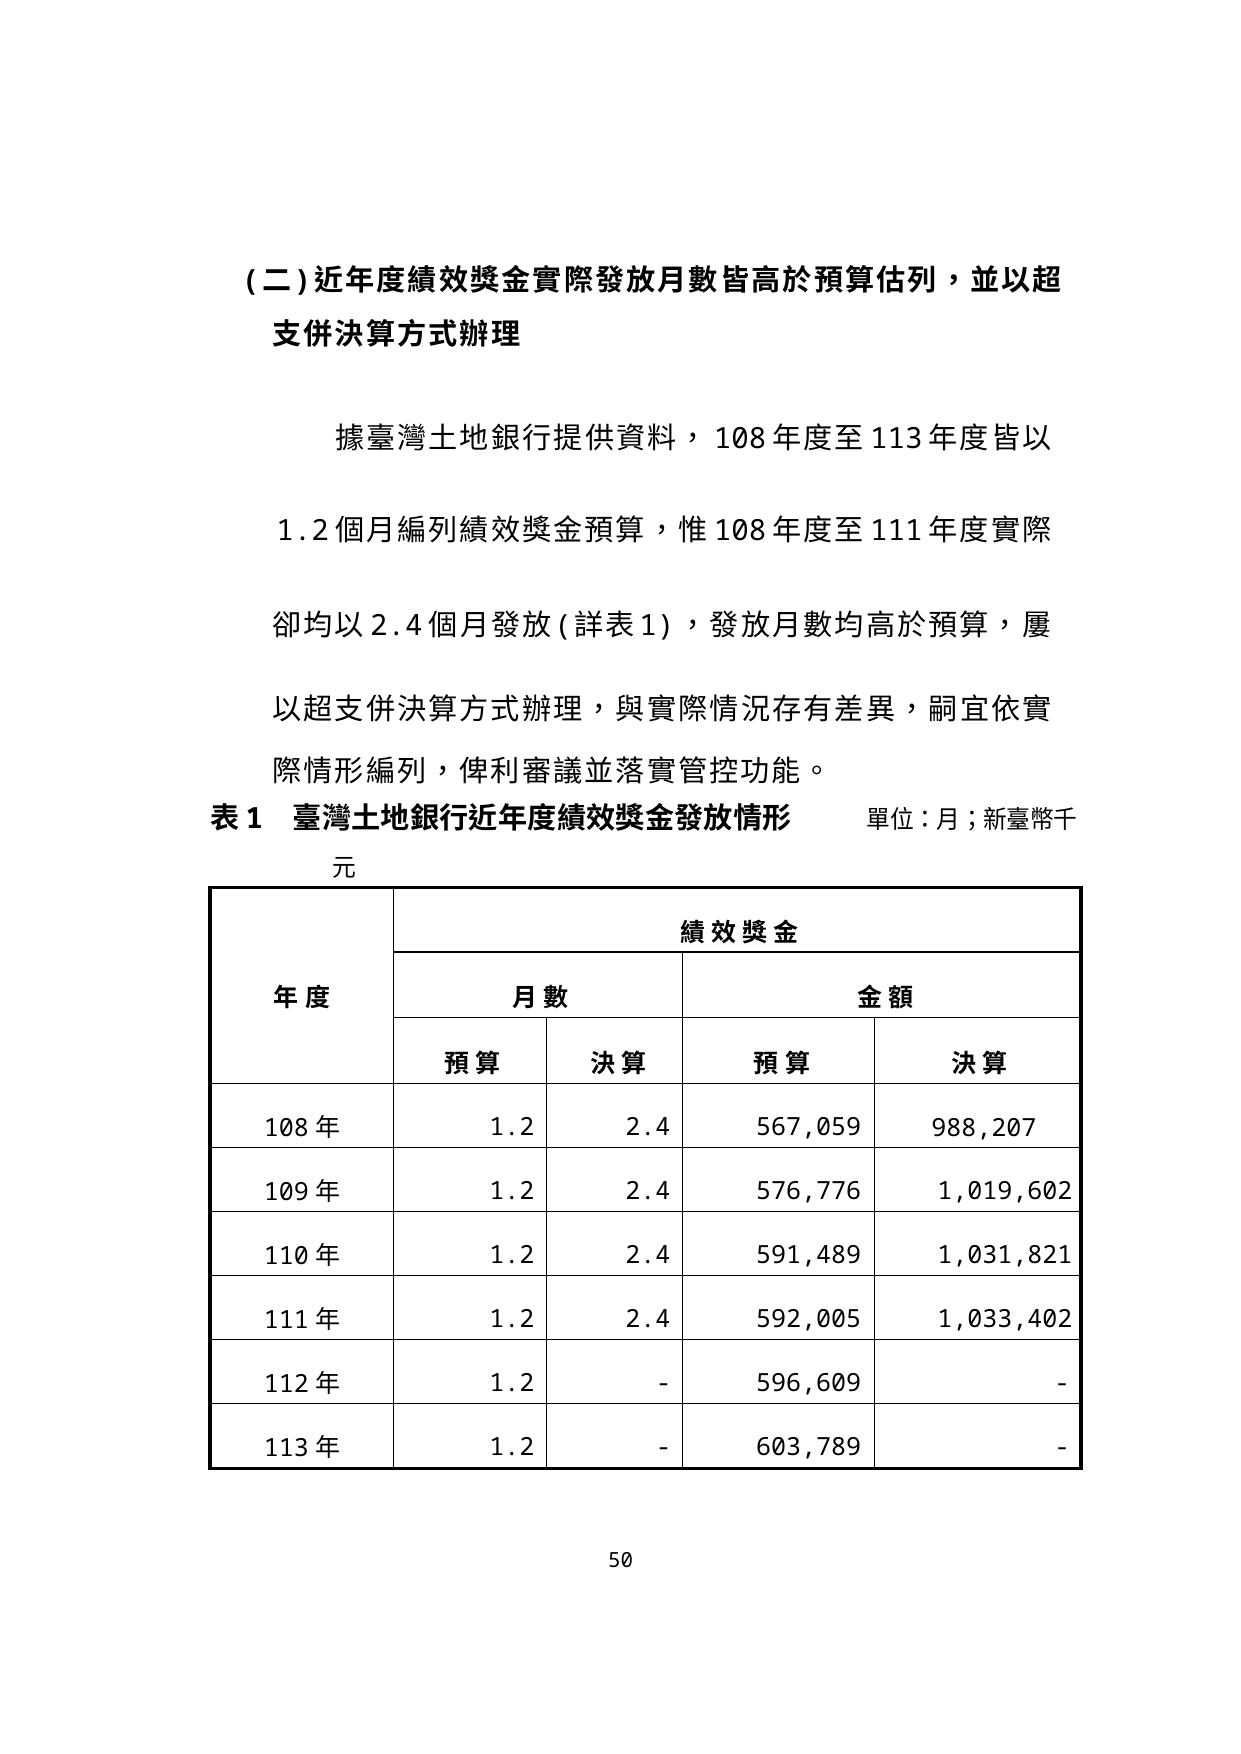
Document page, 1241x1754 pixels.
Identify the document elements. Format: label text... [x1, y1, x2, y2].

table_cell 1,031,821 [875, 1212, 1079, 1274]
table_cell 1.2 [394, 1404, 546, 1467]
table_cell 596,609 [683, 1340, 874, 1403]
table_cell 110年 [212, 1212, 393, 1274]
table_header 年度 [212, 889, 393, 1082]
table_cell - [875, 1340, 1079, 1403]
table_cell 預算 [394, 1018, 546, 1082]
table_cell 576,776 [683, 1148, 874, 1211]
table_cell 2.4 [547, 1084, 682, 1146]
table_cell 1,033,402 [875, 1276, 1079, 1339]
table_cell 592,005 [683, 1276, 874, 1339]
table_cell 108年 [212, 1084, 393, 1146]
table_cell 1.2 [394, 1276, 546, 1339]
text 據臺灣土地銀行提供資料，108年度至113年度皆以1.2個月編列績效獎金預算，惟108年度至111年度實際卻均以2.4個月發放(詳表1)，發放月數均高於預算，屢以超支併決算方式辦理，與實際情況存有差異，嗣宜依實際情形編列，俾利審議並落實管控功能。 [266, 352, 1063, 790]
table_cell 113年 [212, 1404, 393, 1467]
table_cell - [547, 1404, 682, 1467]
table_cell 2.4 [547, 1148, 682, 1211]
table_cell 1,019,602 [875, 1148, 1079, 1211]
table_cell 決算 [547, 1018, 682, 1082]
table_cell 111年 [212, 1276, 393, 1339]
table_cell 1.2 [394, 1340, 546, 1403]
table_cell 1.2 [394, 1148, 546, 1211]
table_cell 金額 [683, 953, 1079, 1017]
table_cell - [547, 1340, 682, 1403]
text 表1 臺灣土地銀行近年度績效獎金發放情形 單位：月；新臺幣千元 [177, 790, 1063, 886]
table_header 績效獎金 [394, 889, 1079, 951]
table_cell 2.4 [547, 1276, 682, 1339]
text (二)近年度績效獎金實際發放月數皆高於預算估列，並以超支併決算方式辦理 [236, 227, 1063, 352]
table_cell 2.4 [547, 1212, 682, 1274]
table_cell 1.2 [394, 1212, 546, 1274]
table_cell 567,059 [683, 1084, 874, 1146]
table_cell 預算 [683, 1018, 874, 1082]
table_cell 月數 [394, 953, 682, 1017]
table_cell 988,207 [875, 1084, 1079, 1146]
table_cell 603,789 [683, 1404, 874, 1467]
table_cell 109年 [212, 1148, 393, 1211]
table_cell 1.2 [394, 1084, 546, 1146]
table_cell 決算 [875, 1018, 1079, 1082]
table_cell 112年 [212, 1340, 393, 1403]
table_cell 591,489 [683, 1212, 874, 1274]
table_cell - [875, 1404, 1079, 1467]
